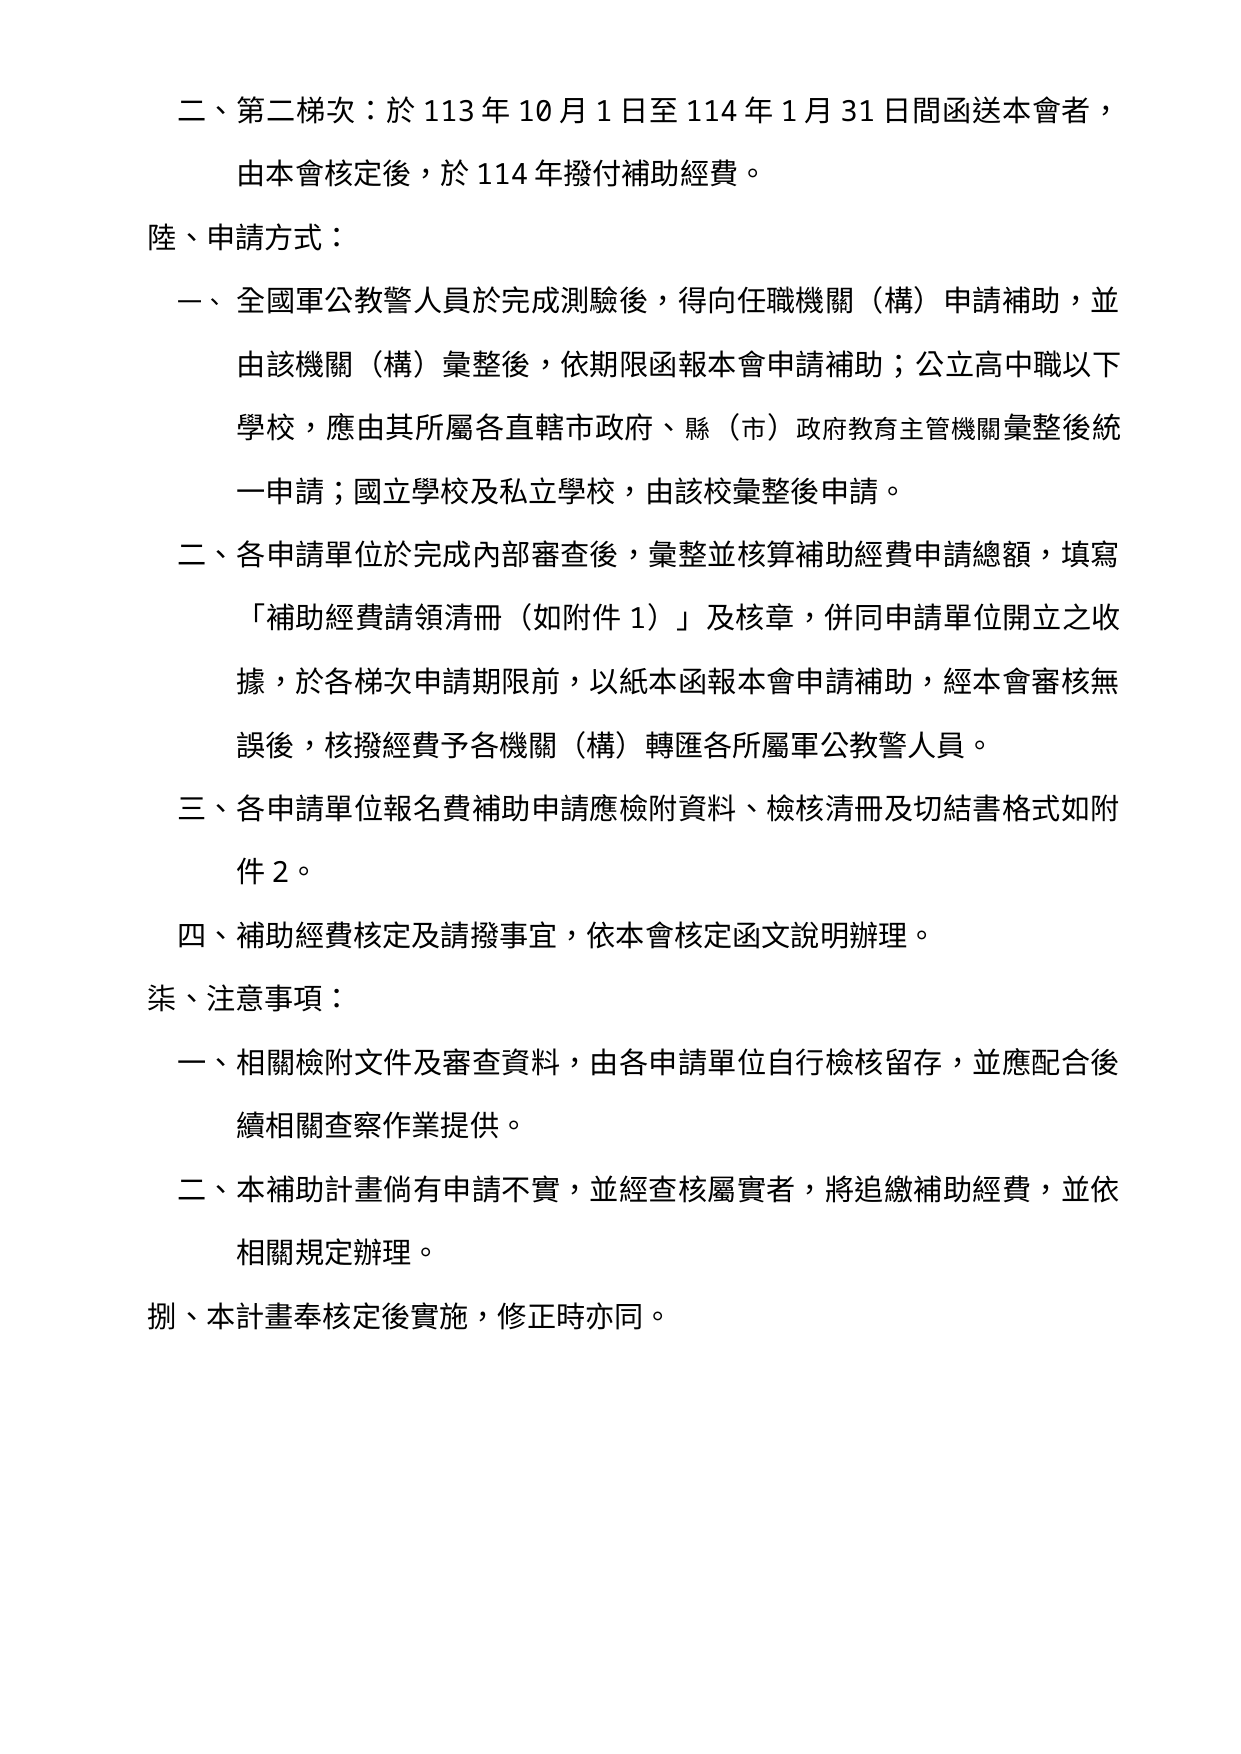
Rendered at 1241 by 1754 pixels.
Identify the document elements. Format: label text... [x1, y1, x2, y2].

list 補助經費核定及請撥事宜，依本會核定函文說明辦理。 [177, 912, 1122, 955]
text 陸、申請方式： [148, 214, 1092, 257]
list 全國軍公教警人員於完成測驗後，得向任職機關（構）申請補助，並由該機關（構）彙整後，依期限函報本會申請補助；公立高中職以下學校，應由其所屬各直轄市政府、縣（市）政府教育主管機關彙整後統一申請；國立學校及私立學校，由該校彙整後申請。 [177, 278, 1122, 511]
list 各申請單位於完成內部審查後，彙整並核算補助經費申請總額，填寫「補助經費請領清冊（如附件1）」及核章，併同申請單位開立之收據，於各梯次申請期限前，以紙本函報本會申請補助，經本會審核無誤後，核撥經費予各機關（構）轉匯各所屬軍公教警人員。 [177, 532, 1122, 764]
list 相關檢附文件及審查資料，由各申請單位自行檢核留存，並應配合後續相關查察作業提供。 [177, 1039, 1122, 1145]
text 捌、本計畫奉核定後實施，修正時亦同。 [148, 1293, 1092, 1335]
list 第二梯次：於113年10月1日至114年1月31日間函送本會者，由本會核定後，於114年撥付補助經費。 [177, 87, 1122, 193]
list 本補助計畫倘有申請不實，並經查核屬實者，將追繳補助經費，並依相關規定辦理。 [177, 1166, 1122, 1272]
list 各申請單位報名費補助申請應檢附資料、檢核清冊及切結書格式如附件2。 [177, 786, 1122, 891]
text 柒、注意事項： [148, 976, 1092, 1018]
